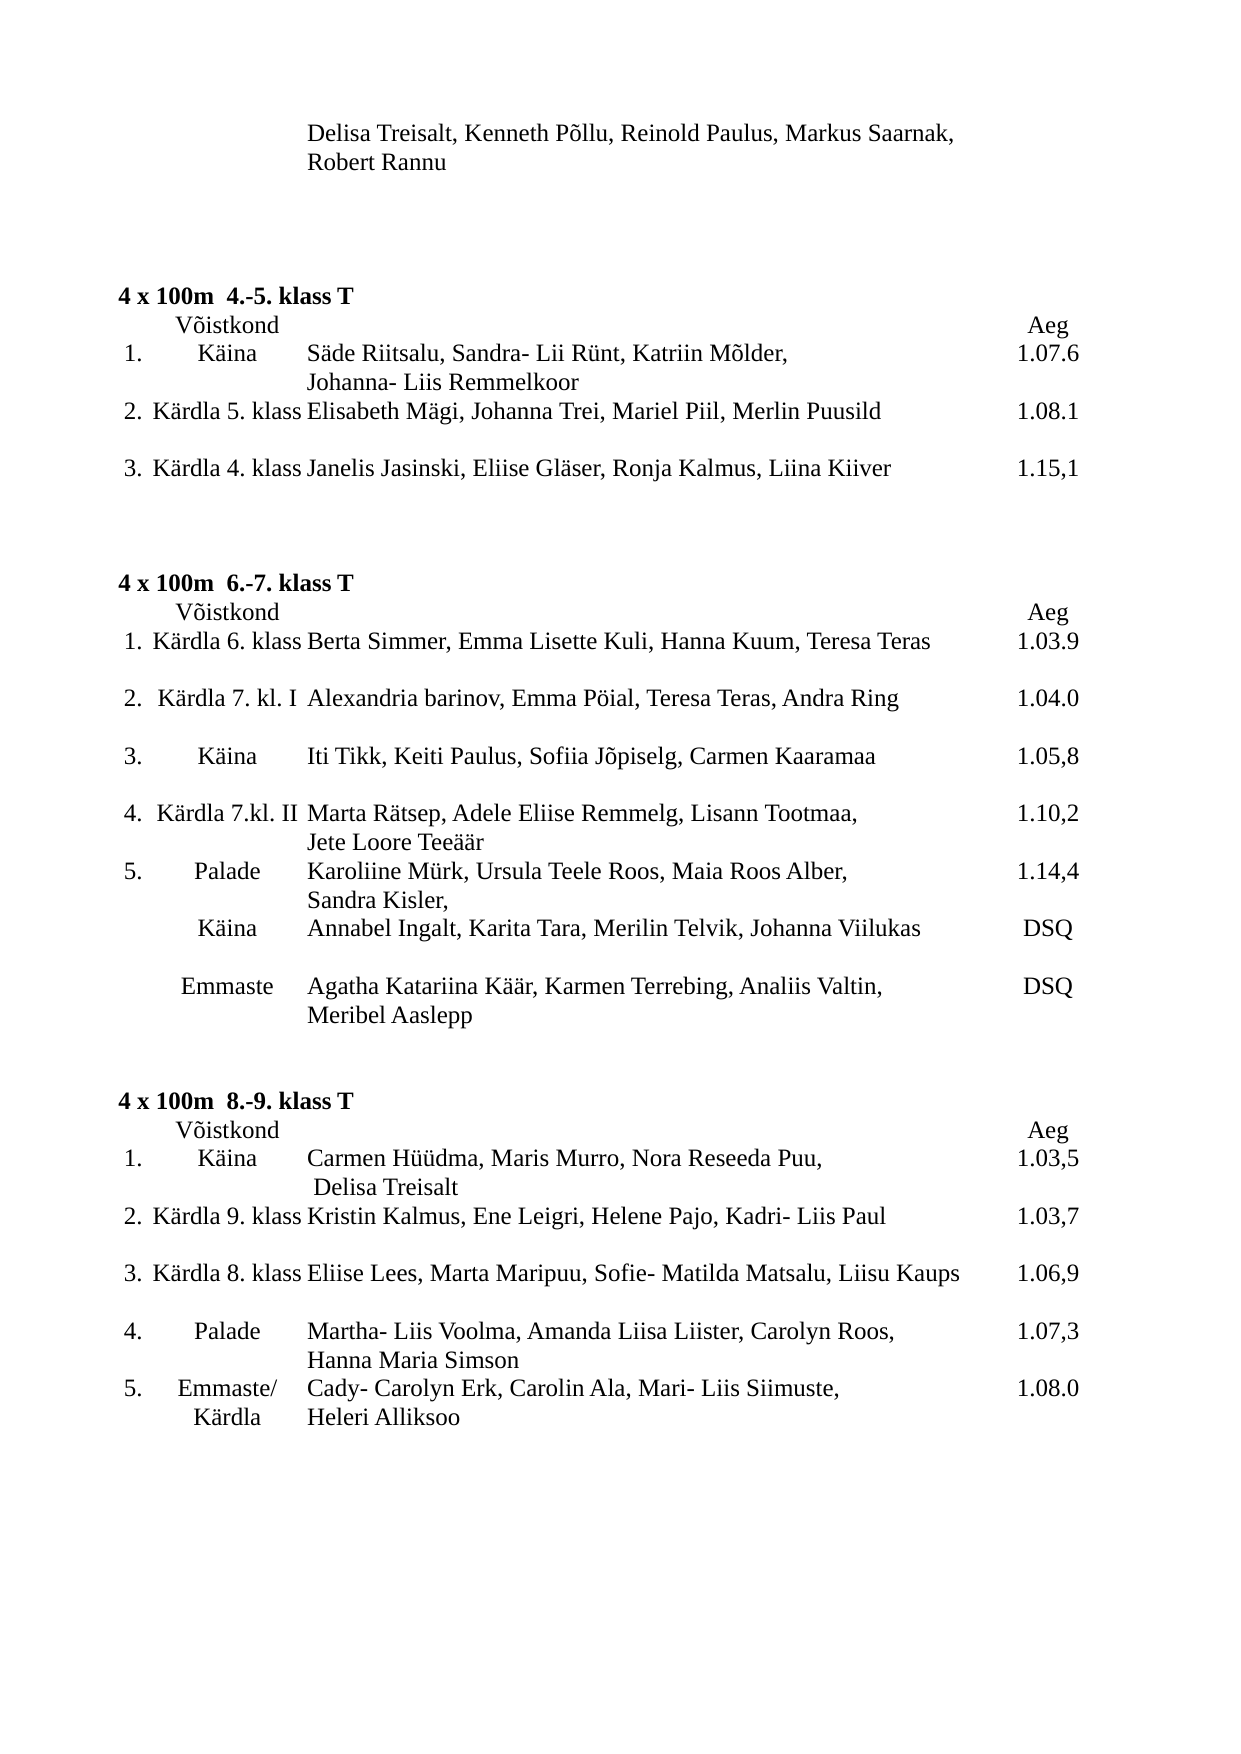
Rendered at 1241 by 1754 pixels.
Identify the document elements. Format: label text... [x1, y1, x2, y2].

table_cell Kärdla 8. klass [148, 1259, 307, 1316]
table_cell 1. [118, 626, 147, 683]
table_cell 3. [118, 1259, 147, 1316]
table_cell Palade [148, 856, 307, 913]
table_cell Kärdla 7. kl. I [148, 684, 307, 741]
table_cell 3. [118, 741, 147, 798]
table_cell 1.06,9 [974, 1259, 1122, 1316]
table_cell DSQ [974, 914, 1122, 971]
table_cell Kärdla 7.kl. II [148, 799, 307, 856]
table_cell Emmaste [148, 971, 307, 1028]
table_cell Säde Riitsalu, Sandra- Lii Rünt, Katriin Mõlder, Johanna- Liis Remmelkoor [307, 339, 974, 396]
table_header Aeg [974, 1115, 1122, 1143]
table_cell 5. [118, 856, 147, 913]
table_cell [118, 118, 147, 176]
table_cell Janelis Jasinski, Eliise Gläser, Ronja Kalmus, Liina Kiiver [307, 454, 974, 511]
table_cell 1.04.0 [974, 684, 1122, 741]
table_header Võistkond [148, 597, 307, 626]
table_header Võistkond [148, 310, 307, 338]
table_cell Käina [148, 914, 307, 971]
table_cell Eliise Lees, Marta Maripuu, Sofie- Matilda Matsalu, Liisu Kaups [307, 1259, 974, 1316]
table_header Aeg [974, 597, 1122, 626]
table_cell Martha- Liis Voolma, Amanda Liisa Liister, Carolyn Roos, Hanna Maria Simson [307, 1316, 974, 1373]
table_cell DSQ [974, 971, 1122, 1028]
table_cell 1.14,4 [974, 856, 1122, 913]
table_cell 2. [118, 684, 147, 741]
table_cell Käina [148, 741, 307, 798]
table_header [307, 310, 974, 338]
table_cell 1.08.1 [974, 396, 1122, 453]
table_cell Kristin Kalmus, Ene Leigri, Helene Pajo, Kadri- Liis Paul [307, 1201, 974, 1258]
table_cell 1. [118, 1144, 147, 1201]
table_cell 2. [118, 1201, 147, 1258]
table_header [118, 1115, 147, 1143]
table_cell [118, 971, 147, 1028]
table_cell Marta Rätsep, Adele Eliise Remmelg, Lisann Tootmaa, Jete Loore Teeäär [307, 799, 974, 856]
table_cell 1.08.0 [974, 1374, 1122, 1431]
table_cell Emmaste/ Kärdla [148, 1374, 307, 1431]
table_cell 1. [118, 339, 147, 396]
table_header [307, 1115, 974, 1143]
table_cell [974, 118, 1122, 176]
table_cell 1.03,7 [974, 1201, 1122, 1258]
text 4 x 100m 4.-5. klass T [118, 281, 1122, 310]
table_cell 1.07,3 [974, 1316, 1122, 1373]
table_cell 1.10,2 [974, 799, 1122, 856]
table_cell 3. [118, 454, 147, 511]
table_header Võistkond [148, 1115, 307, 1143]
table_cell Kärdla 4. klass [148, 454, 307, 511]
table_cell Palade [148, 1316, 307, 1373]
text 4 x 100m 8.-9. klass T [118, 1086, 1122, 1115]
table_cell Carmen Hüüdma, Maris Murro, Nora Reseeda Puu, Delisa Treisalt [307, 1144, 974, 1201]
table_cell Berta Simmer, Emma Lisette Kuli, Hanna Kuum, Teresa Teras [307, 626, 974, 683]
table_cell [118, 914, 147, 971]
table_cell Agatha Katariina Käär, Karmen Terrebing, Analiis Valtin, Meribel Aaslepp [307, 971, 974, 1028]
table_header [118, 597, 147, 626]
table_header Aeg [974, 310, 1122, 338]
table_header [307, 597, 974, 626]
table_cell Cady- Carolyn Erk, Carolin Ala, Mari- Liis Siimuste, Heleri Alliksoo [307, 1374, 974, 1431]
table_cell Käina [148, 1144, 307, 1201]
table_cell Karoliine Mürk, Ursula Teele Roos, Maia Roos Alber, Sandra Kisler, [307, 856, 974, 913]
table_cell Kärdla 5. klass [148, 396, 307, 453]
table_header [118, 310, 147, 338]
table_cell 4. [118, 1316, 147, 1373]
table_cell Delisa Treisalt, Kenneth Põllu, Reinold Paulus, Markus Saarnak, Robert Rannu [307, 118, 974, 176]
table_cell 1.03,5 [974, 1144, 1122, 1201]
table_cell Annabel Ingalt, Karita Tara, Merilin Telvik, Johanna Viilukas [307, 914, 974, 971]
table_cell 1.07.6 [974, 339, 1122, 396]
table_cell Kärdla 6. klass [148, 626, 307, 683]
table_cell Elisabeth Mägi, Johanna Trei, Mariel Piil, Merlin Puusild [307, 396, 974, 453]
table_cell 4. [118, 799, 147, 856]
table_cell 5. [118, 1374, 147, 1431]
table_cell 1.15,1 [974, 454, 1122, 511]
table_cell 1.05,8 [974, 741, 1122, 798]
table_cell Alexandria barinov, Emma Pöial, Teresa Teras, Andra Ring [307, 684, 974, 741]
table_cell 2. [118, 396, 147, 453]
text 4 x 100m 6.-7. klass T [118, 568, 1122, 597]
table_cell Käina [148, 339, 307, 396]
table_cell [148, 118, 307, 176]
table_cell 1.03.9 [974, 626, 1122, 683]
table_cell Kärdla 9. klass [148, 1201, 307, 1258]
table_cell Iti Tikk, Keiti Paulus, Sofiia Jõpiselg, Carmen Kaaramaa [307, 741, 974, 798]
